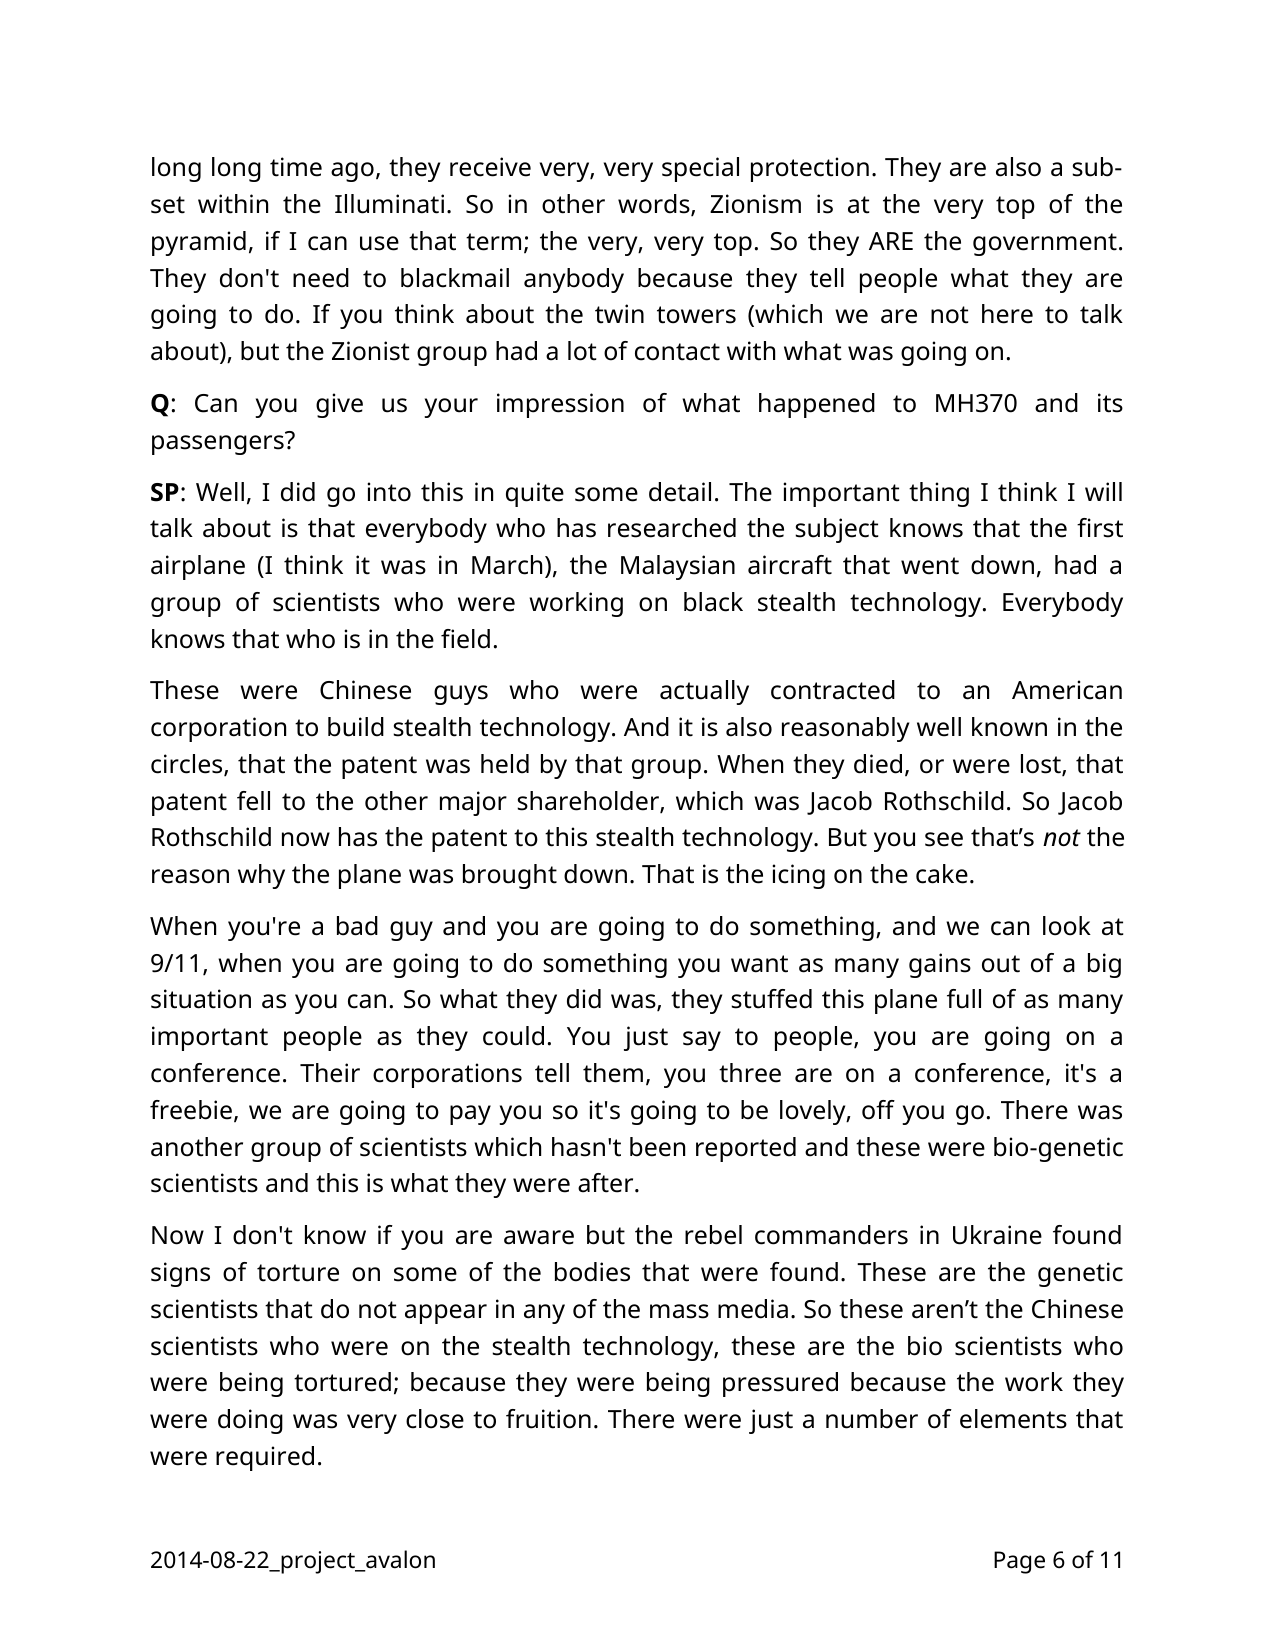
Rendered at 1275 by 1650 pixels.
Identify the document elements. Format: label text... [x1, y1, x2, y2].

text Now I don't know if you are aware but the rebel commanders in Ukraine found signs of torture on some of the bodies that were found. These are the genetic scientists that do not appear in any of the mass media. So these aren’t the Chinese scientists who were on the stealth technology, these are the bio scientists who were being tortured; because they were being pressured because the work they were doing was very close to fruition. There were just a number of elements that were required. [150, 1218, 1125, 1472]
text long long time ago, they receive very, very special protection. They are also a sub-set within the Illuminati. So in other words, Zionism is at the very top of the pyramid, if I can use that term; the very, very top. So they ARE the government. They don't need to blackmail anybody because they tell people what they are going to do. If you think about the twin towers (which we are not here to talk about), but the Zionist group had a lot of contact with what was going on. [150, 150, 1125, 368]
text SP: Well, I did go into this in quite some detail. The important thing I think I will talk about is that everybody who has researched the subject knows that the first airplane (I think it was in March), the Malaysian aircraft that went down, had a group of scientists who were working on black stealth technology. Everybody knows that who is in the field. [150, 474, 1125, 655]
text Q: Can you give us your impression of what happened to MH370 and its passengers? [150, 386, 1125, 456]
text When you're a bad guy and you are going to do something, and we can look at 9/11, when you are going to do something you want as many gains out of a big situation as you can. So what they did was, they stuffed this plane full of as many important people as they could. You just say to people, you are going on a conference. Their corporations tell them, you three are on a conference, it's a freebie, we are going to pay you so it's going to be lovely, off you go. There was another group of scientists which hasn't been reported and these were bio-genetic scientists and this is what they were after. [150, 909, 1125, 1200]
text These were Chinese guys who were actually contracted to an American corporation to build stealth technology. And it is also reasonably well known in the circles, that the patent was held by that group. When they died, or were lost, that patent fell to the other major shareholder, which was Jacob Rothschild. So Jacob Rothschild now has the patent to this stealth technology. But you see that’s not the reason why the plane was brought down. That is the icing on the cake. [150, 673, 1125, 891]
